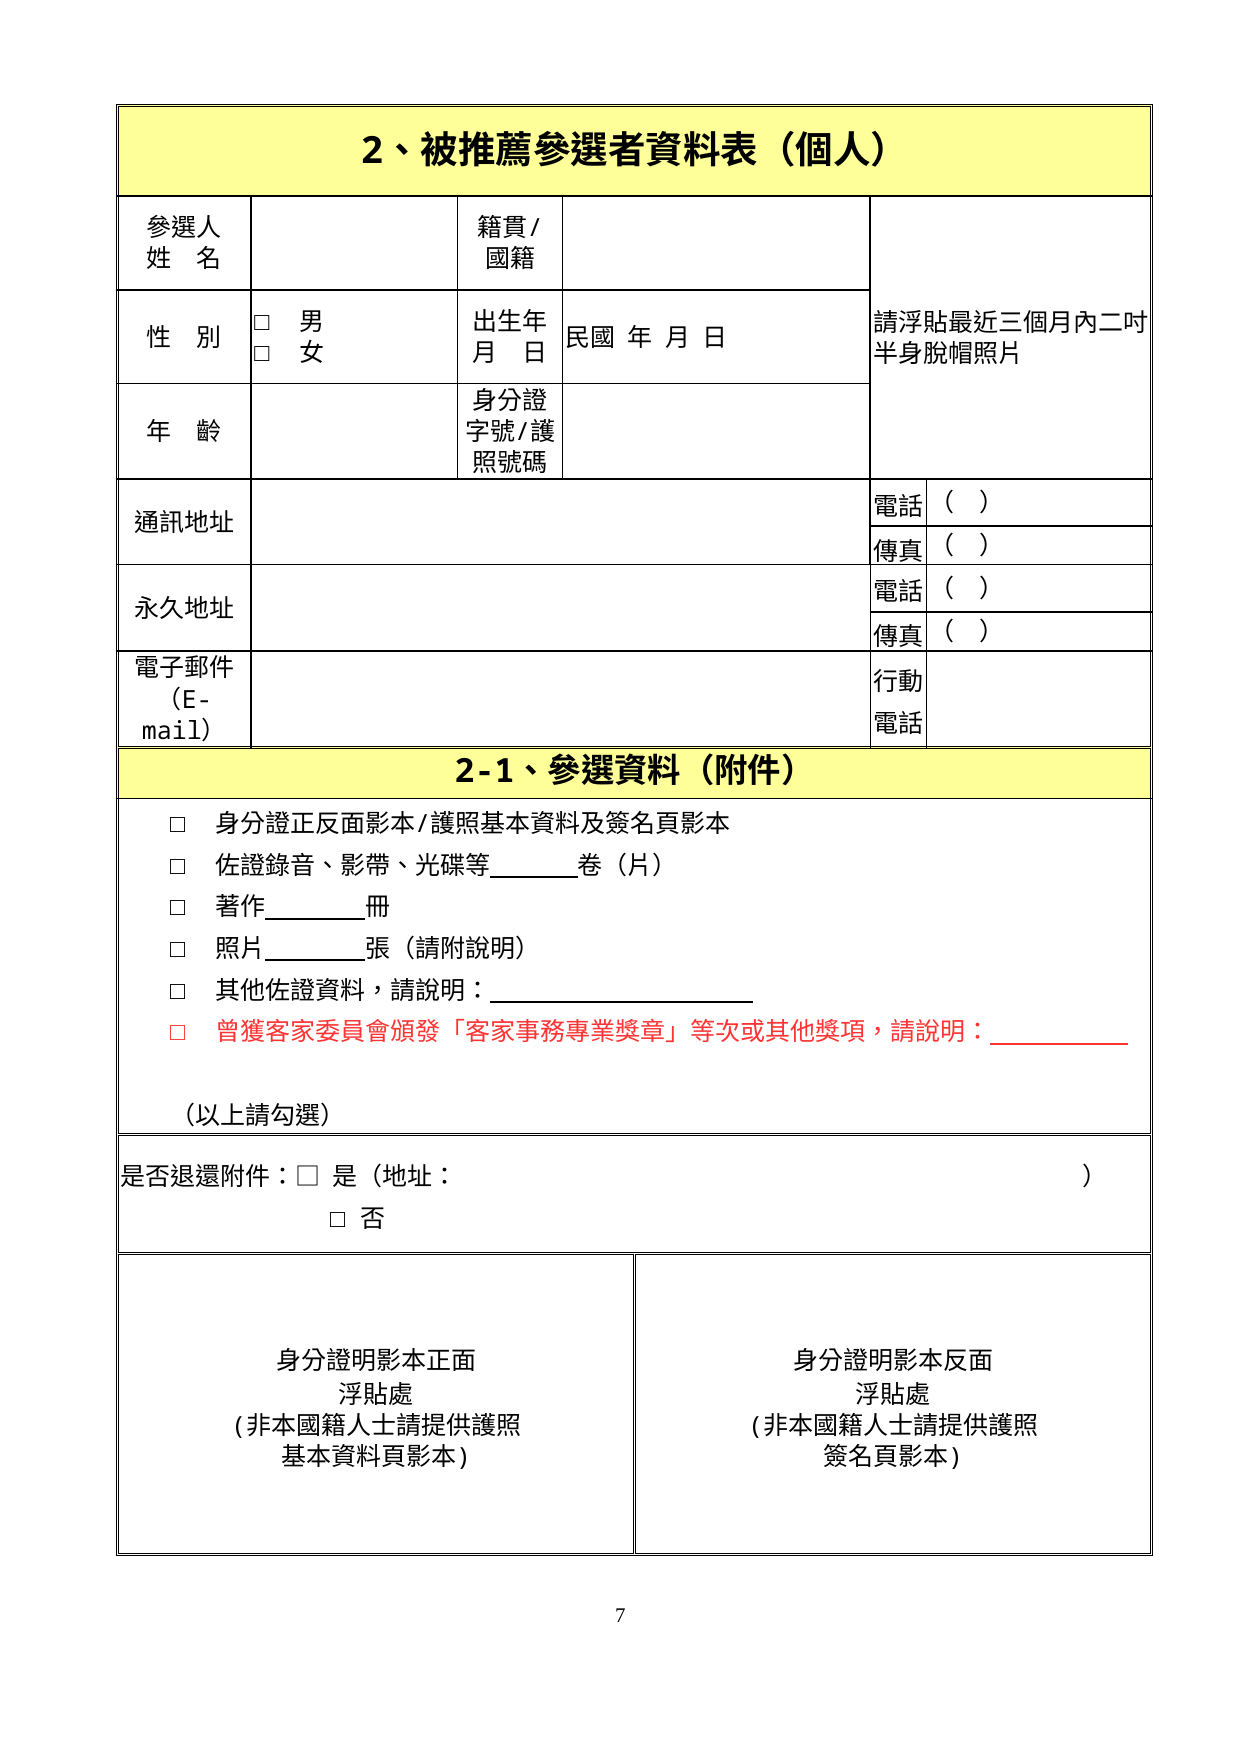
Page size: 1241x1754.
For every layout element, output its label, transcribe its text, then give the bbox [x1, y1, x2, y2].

table_cell [252, 565, 870, 650]
table_cell 籍貫/ 國籍 [458, 197, 562, 289]
table_cell [563, 197, 869, 289]
table_cell 身分證字號/護照號碼 [458, 384, 562, 478]
table_cell 傳真 [871, 527, 926, 564]
table_cell 電子郵件 （E-mail） [119, 652, 250, 746]
table_cell □ 身分證正反面影本/護照基本資料及簽名頁影本 □ 佐證錄音、影帶、光碟等 卷（片） □ 著作 冊 □ 照片 張（請附說明） □ 其他佐證資料，請說明： □ 曾獲客家委員會頒發「客家事務專業獎章」等次或其他獎項，請說明： （以上請勾選） [119, 799, 1150, 1132]
table_cell 性 別 [119, 291, 250, 383]
table_cell 行動 電話 [871, 652, 926, 746]
table_cell [252, 652, 870, 746]
table_cell 參選人 姓 名 [119, 197, 250, 289]
table_cell （ ） [927, 527, 1150, 564]
table_cell 電話 [871, 565, 926, 611]
table_cell 2-1、參選資料（附件） [119, 749, 1150, 798]
table_cell （ ） [927, 613, 1150, 650]
table_cell 年 齡 [119, 384, 250, 478]
table_cell [252, 480, 869, 564]
table_cell 請浮貼最近三個月內二吋半身脫帽照片 [871, 197, 1150, 478]
table_cell 出生年月 日 [458, 291, 562, 383]
table_cell 身分證明影本反面 浮貼處 (非本國籍人士請提供護照 簽名頁影本) [636, 1255, 1150, 1553]
table_header 2、被推薦參選者資料表（個人） [119, 107, 1150, 195]
table_cell □ 男 □ 女 [252, 291, 457, 383]
table_cell [252, 384, 457, 478]
table_cell [927, 652, 1150, 746]
table_cell 民國 年 月 日 [563, 291, 869, 383]
table_cell [252, 197, 457, 289]
table_cell 通訊地址 [119, 480, 250, 564]
table_cell （ ） [927, 480, 1150, 525]
table_cell （ ） [927, 565, 1150, 611]
table_cell 傳真 [871, 613, 926, 650]
table_cell [563, 384, 869, 478]
table_cell 電話 [871, 480, 926, 525]
table_cell 永久地址 [119, 565, 250, 650]
table_cell 身分證明影本正面 浮貼處 (非本國籍人士請提供護照 基本資料頁影本) [119, 1255, 633, 1553]
table_cell 是否退還附件：□ 是（地址： ） □ 否 [119, 1136, 1150, 1252]
